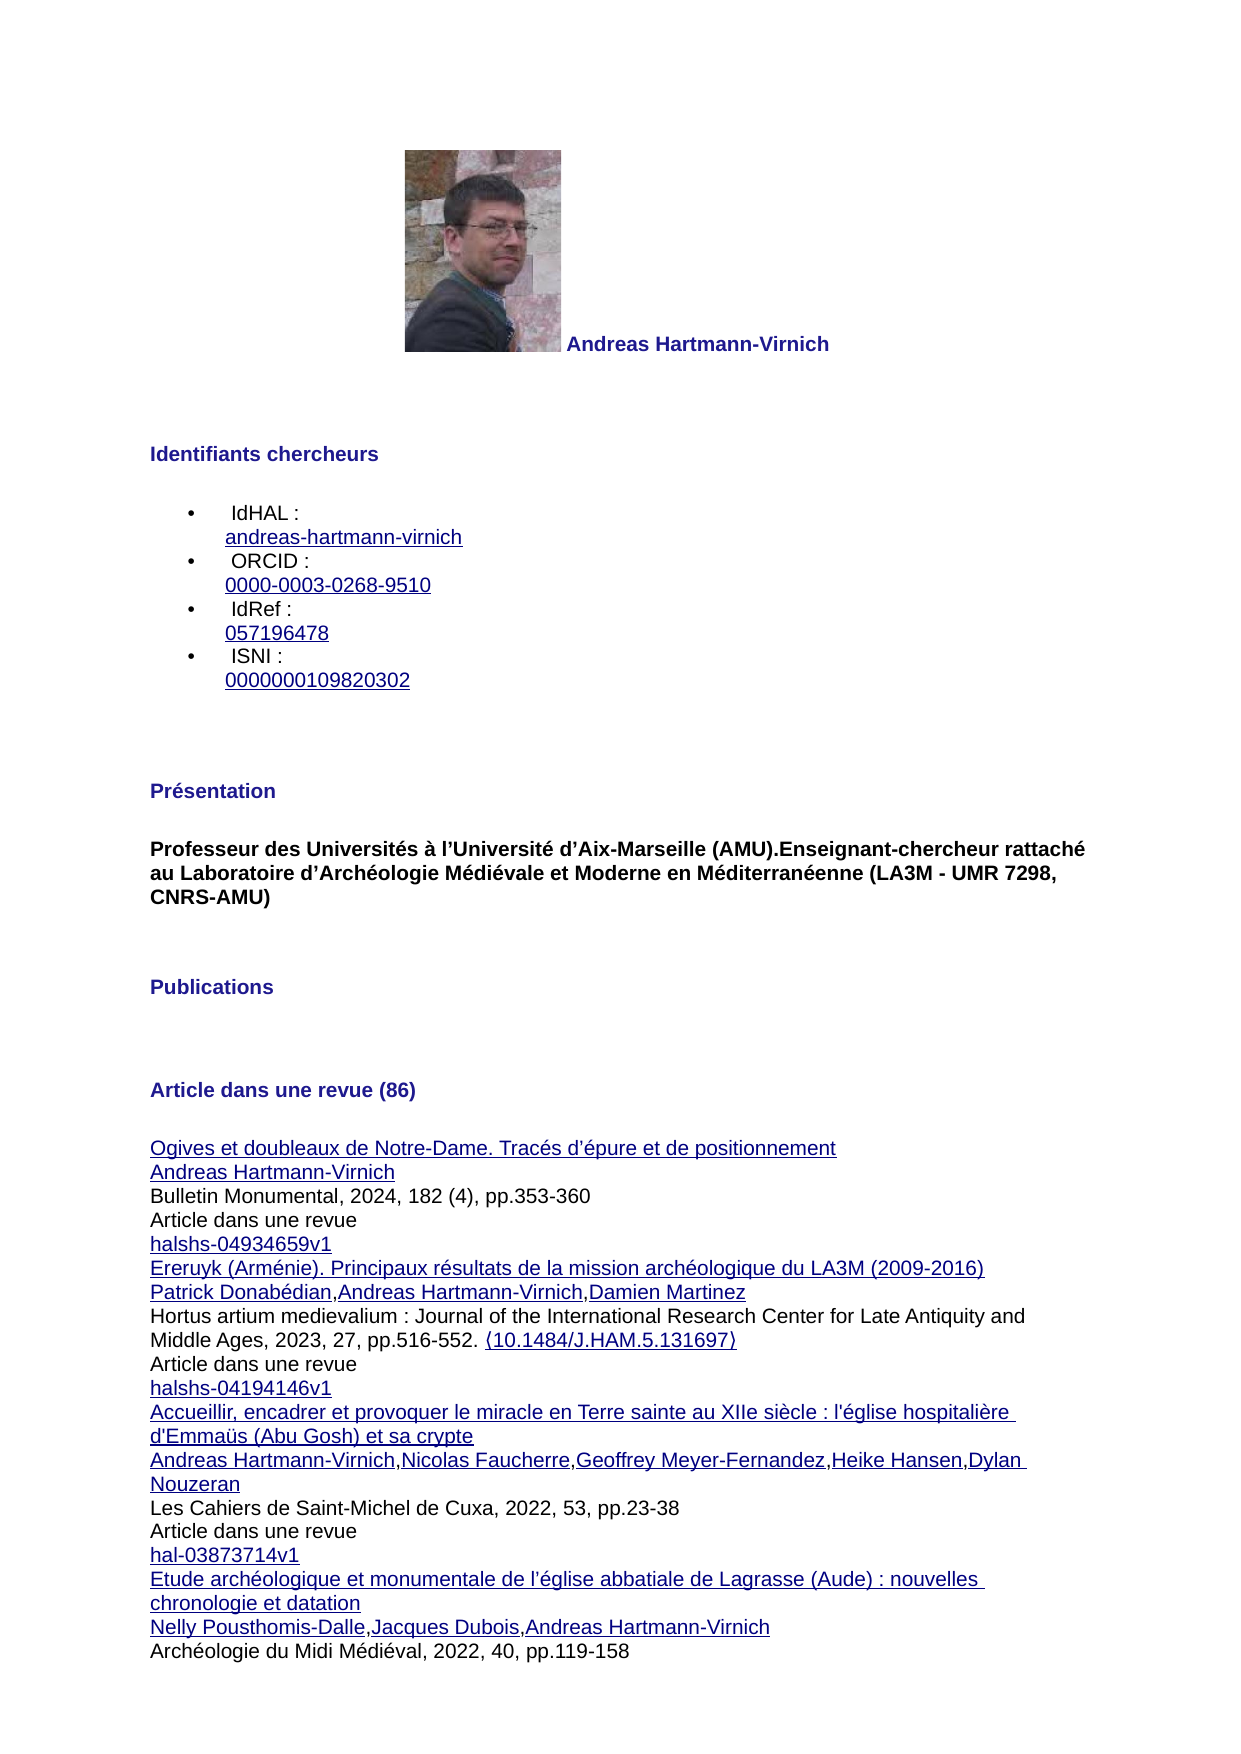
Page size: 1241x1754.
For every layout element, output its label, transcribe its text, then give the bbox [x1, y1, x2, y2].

list IdHAL : [187, 501, 1090, 524]
table_header Ogives et doubleaux de Notre-Dame. Tracés d’épure et de positionnement Andreas Hartmann-Virnich Bulletin Monumental, 2024, 182 (4), pp.353-360 Article dans une revue halshs-04934659v1 [150, 1136, 1090, 1256]
picture [404, 150, 562, 352]
subtitle Identifiants chercheurs [150, 442, 1090, 466]
table_cell Etude archéologique et monumentale de l’église abbatiale de Lagrasse (Aude) : nouvelles chronologie et datation Nelly Pousthomis-Dalle,Jacques Dubois,Andreas Hartmann-Virnich Archéologie du Midi Médiéval, 2022, 40, pp.119-158 [150, 1567, 1090, 1663]
list 057196478 [187, 620, 1090, 644]
table_cell Accueillir, encadrer et provoquer le miracle en Terre sainte au XIIe siècle : l'église hospitalière d'Emmaüs (Abu Gosh) et sa crypte Andreas Hartmann-Virnich,Nicolas Faucherre,Geoffrey Meyer-Fernandez,Heike Hansen,Dylan Nouzeran Les Cahiers de Saint-Michel de Cuxa, 2022, 53, pp.23-38 Article dans une revue hal-03873714v1 [150, 1400, 1090, 1567]
subtitle Présentation [150, 779, 1090, 803]
subtitle Andreas Hartmann-Virnich [150, 150, 1090, 356]
list ORCID : [187, 548, 1090, 572]
subtitle Article dans une revue (86) [150, 1078, 1090, 1102]
list 0000-0003-0268-9510 [187, 572, 1090, 596]
table_cell Ereruyk (Arménie). Principaux résultats de la mission archéologique du LA3M (2009-2016) Patrick Donabédian,Andreas Hartmann-Virnich,Damien Martinez Hortus artium medievalium : Journal of the International Research Center for Late Antiquity and Middle Ages, 2023, 27, pp.516-552. ⟨10.1484/J.HAM.5.131697⟩ Article dans une revue halshs-04194146v1 [150, 1256, 1090, 1399]
text Professeur des Universités à l’Université d’Aix-Marseille (AMU).Enseignant-chercheur rattaché au Laboratoire d’Archéologie Médiévale et Moderne en Méditerranéenne (LA3M - UMR 7298, CNRS-AMU) [150, 837, 1090, 909]
list andreas-hartmann-virnich [187, 524, 1090, 548]
list ISNI : [187, 644, 1090, 668]
subtitle Publications [150, 974, 1090, 998]
list 0000000109820302 [187, 668, 1090, 692]
list IdRef : [187, 596, 1090, 620]
